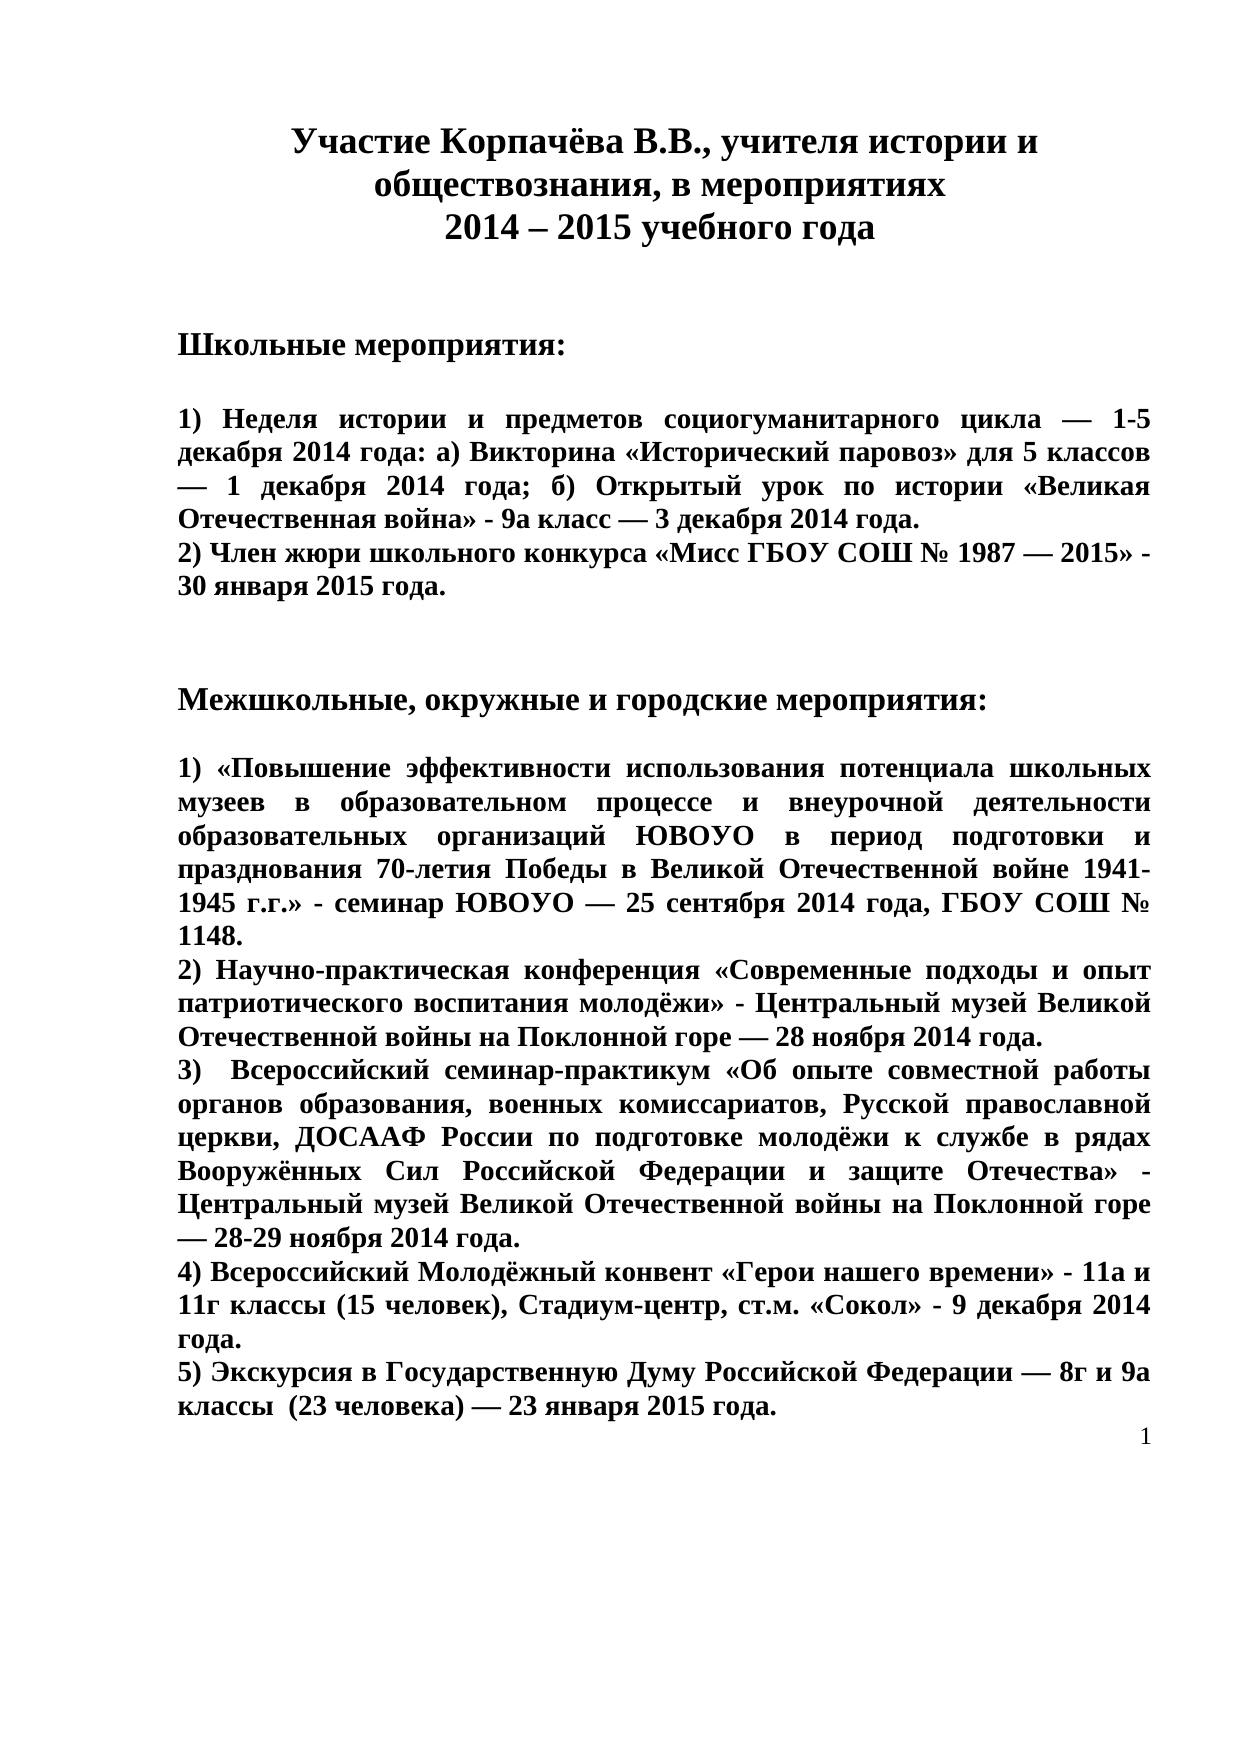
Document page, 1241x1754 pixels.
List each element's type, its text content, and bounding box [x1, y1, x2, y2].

text Участие Корпачёва В.В., учителя истории и обществознания, в мероприятиях [177, 118, 1152, 204]
text Школьные мероприятия: [177, 324, 1152, 362]
text 1) Неделя истории и предметов социогуманитарного цикла — 1-5 декабря 2014 года: а) Викторина «Исторический паровоз» для 5 классов — 1 декабря 2014 года; б) Открытый урок по истории «Великая Отечественная война» - 9а класс — 3 декабря 2014 года. [177, 401, 1152, 535]
text 1) «Повышение эффективности использования потенциала школьных музеев в образовательном процессе и внеурочной деятельности образовательных организаций ЮВОУО в период подготовки и празднования 70-летия Победы в Великой Отечественной войне 1941-1945 г.г.» - семинар ЮВОУО — 25 сентября 2014 года, ГБОУ СОШ № 1148. [177, 751, 1152, 952]
text 5) Экскурсия в Государственную Думу Российской Федерации — 8г и 9а классы (23 человека) — 23 января 2015 года. [177, 1354, 1152, 1421]
text 3) Всероссийский семинар-практикум «Об опыте совместной работы органов образования, военных комиссариатов, Русской православной церкви, ДОСААФ России по подготовке молодёжи к службе в рядах Вооружённых Сил Российской Федерации и защите Отечества» - Центральный музей Великой Отечественной войны на Поклонной горе — 28-29 ноября 2014 года. [177, 1052, 1152, 1254]
text 4) Всероссийский Молодёжный конвент «Герои нашего времени» - 11а и 11г классы (15 человек), Стадиум-центр, ст.м. «Сокол» - 9 декабря 2014 года. [177, 1254, 1152, 1354]
text Межшкольные, окружные и городские мероприятия: [177, 679, 1152, 717]
text 2014 – 2015 учебного года [177, 204, 1152, 247]
text 2) Член жюри школьного конкурса «Мисс ГБОУ СОШ № 1987 — 2015» - 30 января 2015 года. [177, 535, 1152, 602]
text 2) Научно-практическая конференция «Современные подходы и опыт патриотического воспитания молодёжи» - Центральный музей Великой Отечественной войны на Поклонной горе — 28 ноября 2014 года. [177, 952, 1152, 1052]
